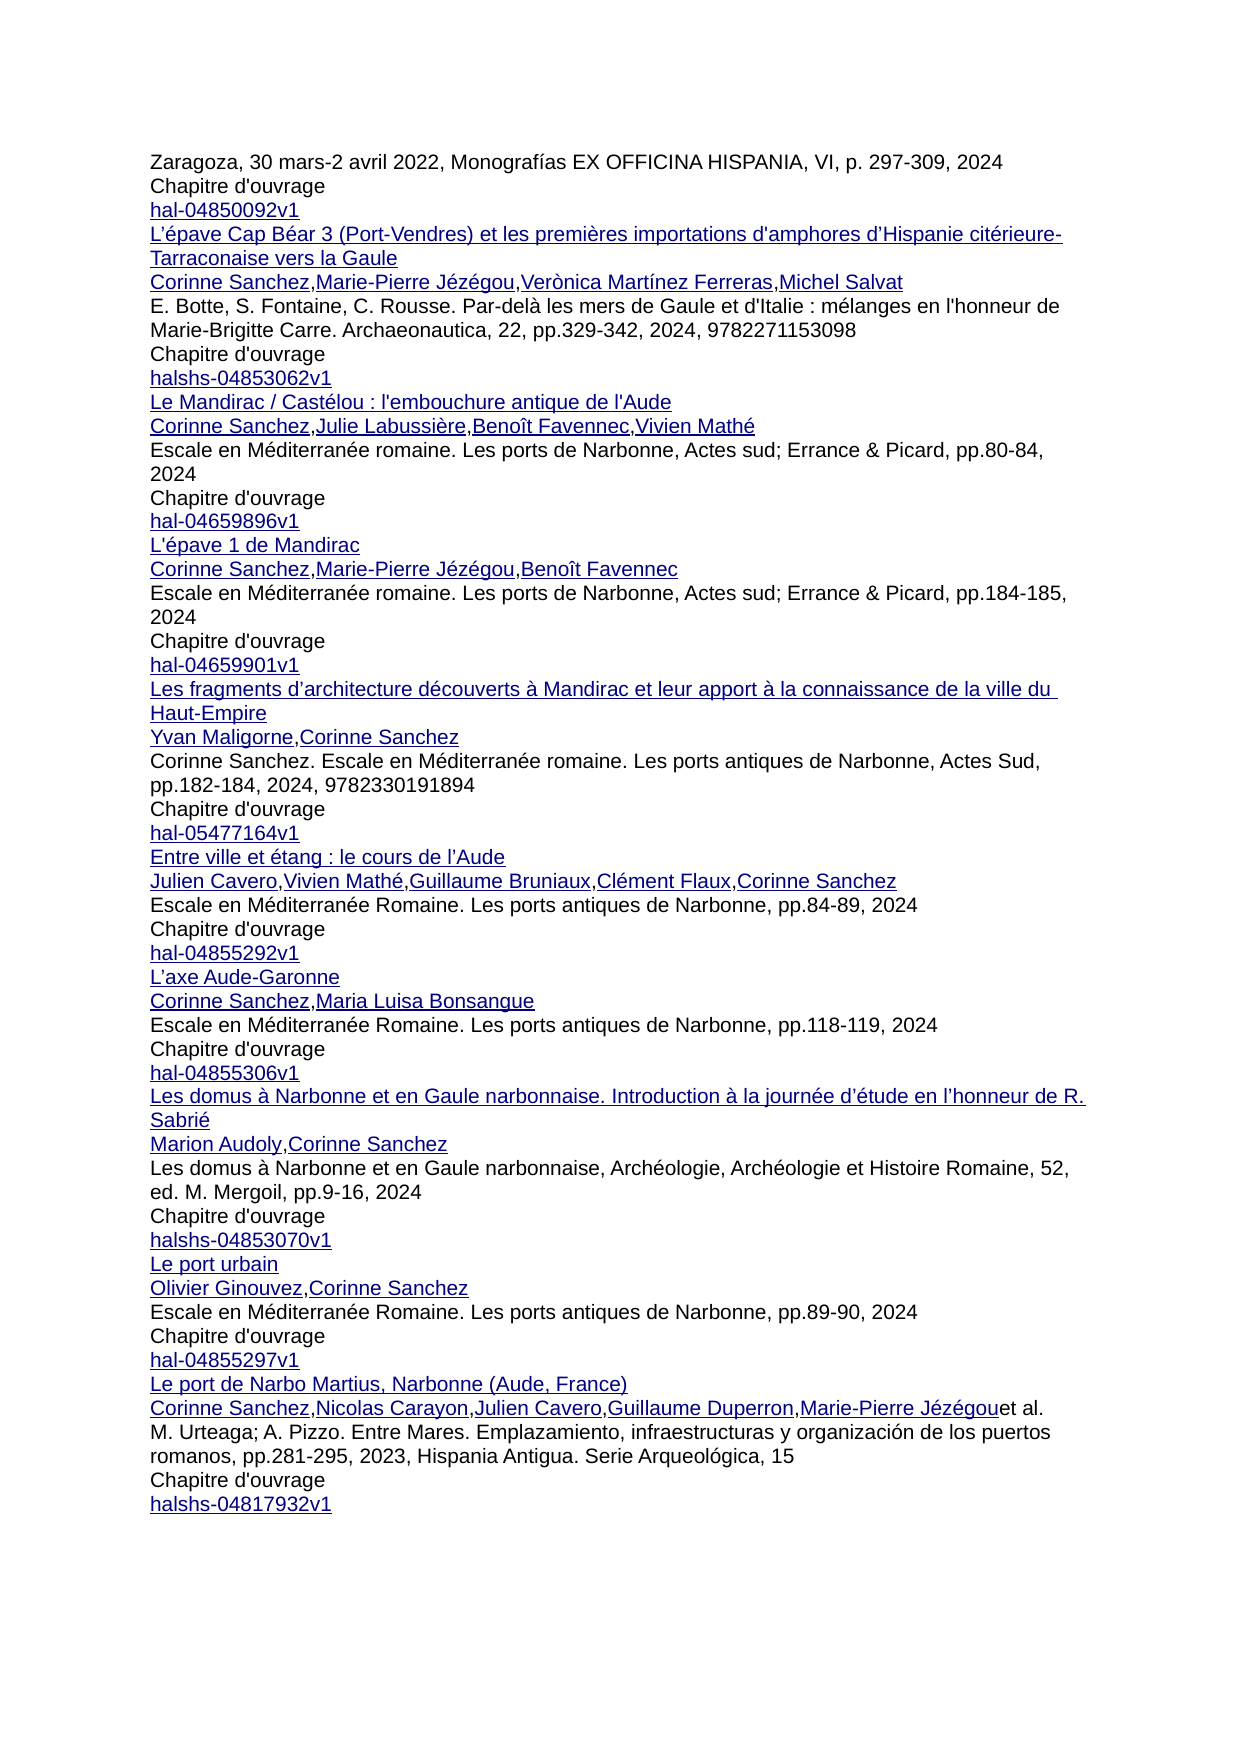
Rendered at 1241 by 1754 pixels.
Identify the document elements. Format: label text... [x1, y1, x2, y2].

table_cell Le port urbain Olivier Ginouvez,Corinne Sanchez Escale en Méditerranée Romaine. Les ports antiques de Narbonne, pp.89-90, 2024 Chapitre d'ouvrage hal-04855297v1 [150, 1252, 1090, 1372]
table_cell L’axe Aude-Garonne Corinne Sanchez,Maria Luisa Bonsangue Escale en Méditerranée Romaine. Les ports antiques de Narbonne, pp.118-119, 2024 Chapitre d'ouvrage hal-04855306v1 [150, 965, 1090, 1084]
table_cell L’épave Cap Béar 3 (Port-Vendres) et les premières importations d'amphores d’Hispanie citérieure-Tarraconaise vers la Gaule Corinne Sanchez,Marie-Pierre Jézégou,Verònica Martínez Ferreras,Michel Salvat E. Botte, S. Fontaine, C. Rousse. Par-delà les mers de Gaule et d'Italie : mélanges en l'honneur de Marie-Brigitte Carre. Archaeonautica, 22, pp.329-342, 2024, 9782271153098 Chapitre d'ouvrage halshs-04853062v1 [150, 222, 1090, 389]
table_cell Les fragments d’architecture découverts à Mandirac et leur apport à la connaissance de la ville du Haut-Empire Yvan Maligorne,Corinne Sanchez Corinne Sanchez. Escale en Méditerranée romaine. Les ports antiques de Narbonne, Actes Sud, pp.182-184, 2024, 9782330191894 Chapitre d'ouvrage hal-05477164v1 [150, 677, 1090, 845]
table_cell Le port de Narbo Martius, Narbonne (Aude, France) Corinne Sanchez,Nicolas Carayon,Julien Cavero,Guillaume Duperron,Marie-Pierre Jézégouet al. M. Urteaga; A. Pizzo. Entre Mares. Emplazamiento, infraestructuras y organización de los puertos romanos, pp.281-295, 2023, Hispania Antigua. Serie Arqueológica, 15 Chapitre d'ouvrage halshs-04817932v1 [150, 1372, 1090, 1516]
table_cell Las vias fluviales de la Galia y el comercio de las cerámicas Corinne Sanchez Los cursos fluviales en Hispania, vías de comercio cerámico, VI congreso internacional de la SECAH, Zaragoza, 30 mars-2 avril 2022, Monografías EX OFFICINA HISPANIA, VI, p. 297-309, 2024 Chapitre d'ouvrage hal-04850092v1 [150, 150, 1090, 222]
table_cell Les domus à Narbonne et en Gaule narbonnaise. Introduction à la journée d’étude en l’honneur de R. Sabrié Marion Audoly,Corinne Sanchez Les domus à Narbonne et en Gaule narbonnaise, Archéologie, Archéologie et Histoire Romaine, 52, ed. M. Mergoil, pp.9-16, 2024 Chapitre d'ouvrage halshs-04853070v1 [150, 1084, 1090, 1252]
table_cell L'épave 1 de Mandirac Corinne Sanchez,Marie-Pierre Jézégou,Benoît Favennec Escale en Méditerranée romaine. Les ports de Narbonne, Actes sud; Errance & Picard, pp.184-185, 2024 Chapitre d'ouvrage hal-04659901v1 [150, 533, 1090, 677]
table_cell Entre ville et étang : le cours de l’Aude Julien Cavero,Vivien Mathé,Guillaume Bruniaux,Clément Flaux,Corinne Sanchez Escale en Méditerranée Romaine. Les ports antiques de Narbonne, pp.84-89, 2024 Chapitre d'ouvrage hal-04855292v1 [150, 845, 1090, 964]
table_cell Le Mandirac / Castélou : l'embouchure antique de l'Aude Corinne Sanchez,Julie Labussière,Benoît Favennec,Vivien Mathé Escale en Méditerranée romaine. Les ports de Narbonne, Actes sud; Errance & Picard, pp.80-84, 2024 Chapitre d'ouvrage hal-04659896v1 [150, 390, 1090, 533]
